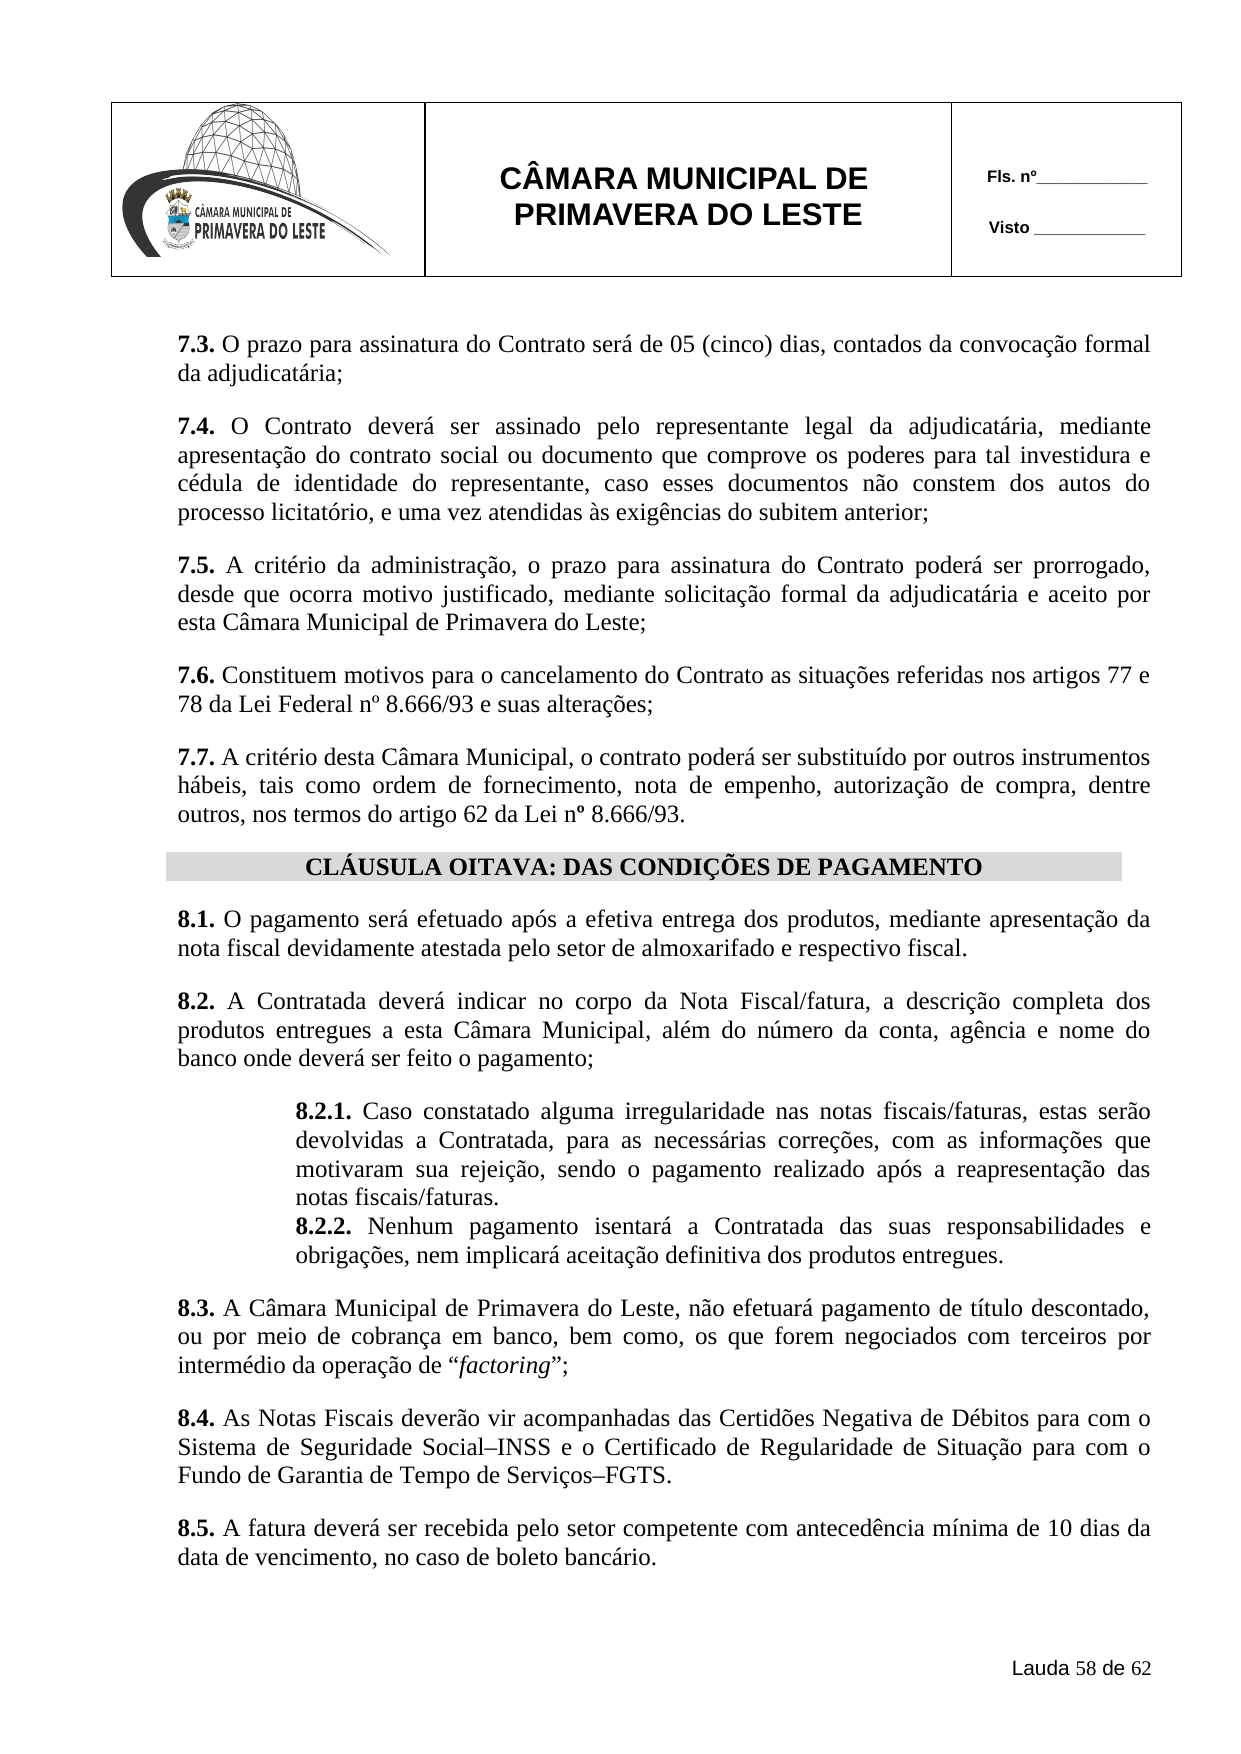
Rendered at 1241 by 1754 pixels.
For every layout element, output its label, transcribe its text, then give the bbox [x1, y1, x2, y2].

text 8.1. O pagamento será efetuado após a efetiva entrega dos produtos, mediante apresentação da nota fiscal devidamente atestada pelo setor de almoxarifado e respectivo fiscal. [177, 904, 1152, 962]
text 8.4. As Notas Fiscais deverão vir acompanhadas das Certidões Negativa de Débitos para com o Sistema de Seguridade Social–INSS e o Certificado de Regularidade de Situação para com o Fundo de Garantia de Tempo de Serviços–FGTS. [177, 1403, 1152, 1489]
text 7.5. A critério da administração, o prazo para assinatura do Contrato poderá ser prorrogado, desde que ocorra motivo justificado, mediante solicitação formal da adjudicatária e aceito por esta Câmara Municipal de Primavera do Leste; [177, 550, 1152, 636]
table_header CLÁUSULA OITAVA: DAS CONDIÇÕES DE PAGAMENTO [166, 852, 1122, 881]
text 8.5. A fatura deverá ser recebida pelo setor competente com antecedência mínima de 10 dias da data de vencimento, no caso de boleto bancário. [177, 1513, 1152, 1571]
picture [122, 103, 392, 257]
text 8.3. A Câmara Municipal de Primavera do Leste, não efetuará pagamento de título descontado, ou por meio de cobrança em banco, bem como, os que forem negociados com terceiros por intermédio da operação de “factoring”; [177, 1293, 1152, 1379]
text 8.2.2. Nenhum pagamento isentará a Contratada das suas responsabilidades e obrigações, nem implicará aceitação definitiva dos produtos entregues. [295, 1211, 1152, 1269]
text 7.4. O Contrato deverá ser assinado pelo representante legal da adjudicatária, mediante apresentação do contrato social ou documento que comprove os poderes para tal investidura e cédula de identidade do representante, caso esses documentos não constem dos autos do processo licitatório, e uma vez atendidas às exigências do subitem anterior; [177, 411, 1152, 526]
text 8.2.1. Caso constatado alguma irregularidade nas notas fiscais/faturas, estas serão devolvidas a Contratada, para as necessárias correções, com as informações que motivaram sua rejeição, sendo o pagamento realizado após a reapresentação das notas fiscais/faturas. [295, 1096, 1152, 1211]
text 7.7. A critério desta Câmara Municipal, o contrato poderá ser substituído por outros instrumentos hábeis, tais como ordem de fornecimento, nota de empenho, autorização de compra, dentre outros, nos termos do artigo 62 da Lei nº 8.666/93. [177, 742, 1152, 828]
text 7.6. Constituem motivos para o cancelamento do Contrato as situações referidas nos artigos 77 e 78 da Lei Federal nº 8.666/93 e suas alterações; [177, 660, 1152, 718]
text 7.3. O prazo para assinatura do Contrato será de 05 (cinco) dias, contados da convocação formal da adjudicatária; [177, 329, 1152, 387]
text 8.2. A Contratada deverá indicar no corpo da Nota Fiscal/fatura, a descrição completa dos produtos entregues a esta Câmara Municipal, além do número da conta, agência e nome do banco onde deverá ser feito o pagamento; [177, 986, 1152, 1072]
